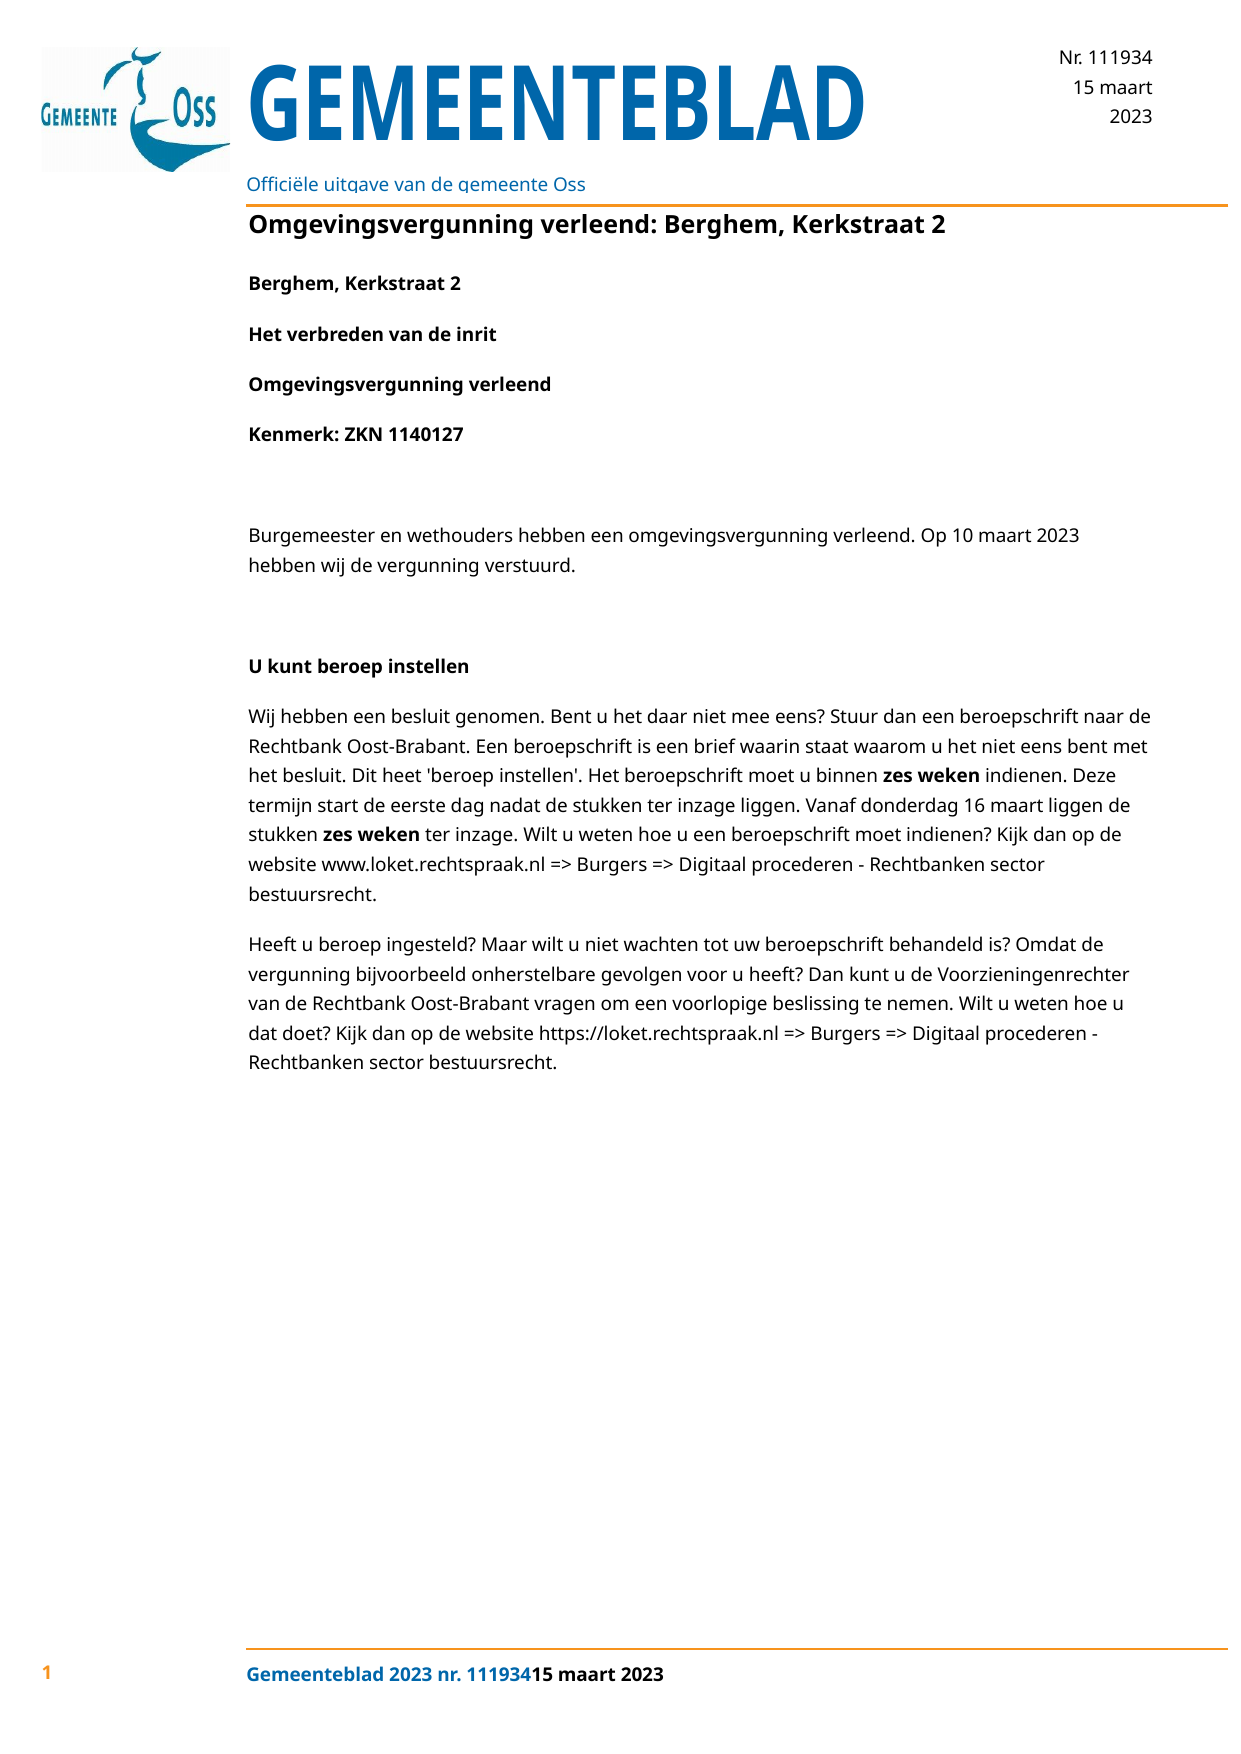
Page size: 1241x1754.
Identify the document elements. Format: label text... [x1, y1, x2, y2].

text Het verbreden van de inrit [248, 321, 1152, 346]
text Wij hebben een besluit genomen. Bent u het daar niet mee eens? Stuur dan een beroepschrift naar de Rechtbank Oost-Brabant. Een beroepschrift is een brief waarin staat waarom u het niet eens bent met het besluit. Dit heet 'beroep instellen'. Het beroepschrift moet u binnen zes weken indienen. Deze termijn start de eerste dag nadat de stukken ter inzage liggen. Vanaf donderdag 16 maart liggen de stukken zes weken ter inzage. Wilt u weten hoe u een beroepschrift moet indienen? Kijk dan op de website www.loket.rechtspraak.nl => Burgers => Digitaal procederen - Rechtbanken sector bestuursrecht. [248, 703, 1152, 906]
text Kenmerk: ZKN 1140127 [248, 422, 1152, 447]
picture [41, 47, 231, 172]
text U kunt beroep instellen [248, 653, 1152, 678]
text Burgemeester en wethouders hebben een omgevingsvergunning verleend. Op 10 maart 2023 hebben wij de vergunning verstuurd. [248, 522, 1152, 578]
text Heeft u beroep ingesteld? Maar wilt u niet wachten tot uw beroepschrift behandeld is? Omdat de vergunning bijvoorbeeld onherstelbare gevolgen voor u heeft? Dan kunt u de Voorzieningenrechter van de Rechtbank Oost-Brabant vragen om een voorlopige beslissing te nemen. Wilt u weten hoe u dat doet? Kijk dan op de website https://loket.rechtspraak.nl => Burgers => Digitaal procederen - Rechtbanken sector bestuursrecht. [248, 931, 1152, 1075]
text Omgevingsvergunning verleend: Berghem, Kerkstraat 2 [248, 207, 1152, 241]
text Omgevingsvergunning verleend [248, 371, 1152, 397]
text Berghem, Kerkstraat 2 [248, 270, 1152, 296]
